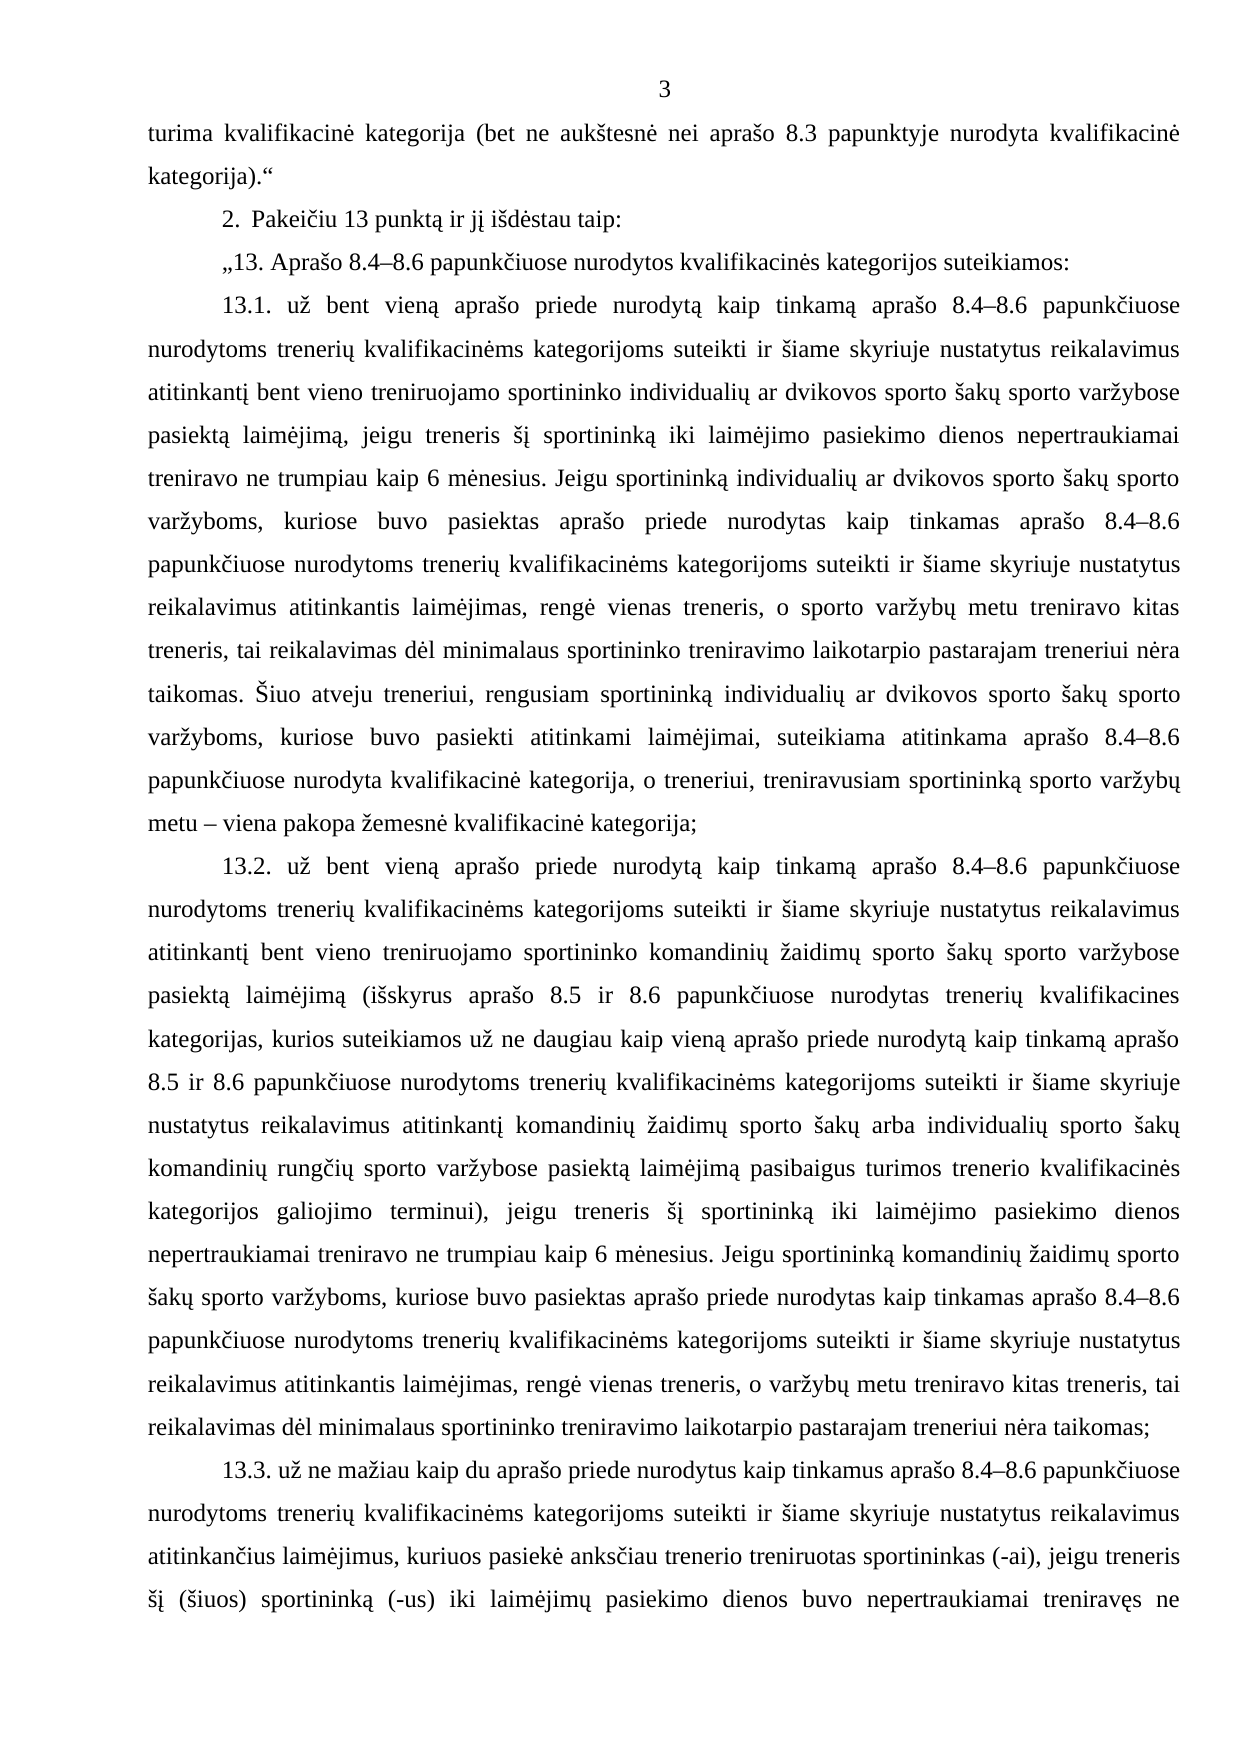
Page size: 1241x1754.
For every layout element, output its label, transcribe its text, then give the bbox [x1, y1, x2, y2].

text 2. Pakeičiu 13 punktą ir jį išdėstau taip: [148, 204, 1181, 233]
text turima kvalifikacinė kategorija (bet ne aukštesnė nei aprašo 8.3 papunktyje nurodyta kvalifikacinė kategorija).“ [148, 118, 1181, 190]
text 13.3. už ne mažiau kaip du aprašo priede nurodytus kaip tinkamus aprašo 8.4–8.6 papunkčiuose nurodytoms trenerių kvalifikacinėms kategorijoms suteikti ir šiame skyriuje nustatytus reikalavimus atitinkančius laimėjimus, kuriuos pasiekė anksčiau trenerio treniruotas sportininkas (-ai), jeigu treneris šį (šiuos) sportininką (-us) iki laimėjimų pasiekimo dienos buvo nepertraukiamai treniravęs ne [148, 1455, 1181, 1613]
text 13.2. už bent vieną aprašo priede nurodytą kaip tinkamą aprašo 8.4–8.6 papunkčiuose nurodytoms trenerių kvalifikacinėms kategorijoms suteikti ir šiame skyriuje nustatytus reikalavimus atitinkantį bent vieno treniruojamo sportininko komandinių žaidimų sporto šakų sporto varžybose pasiektą laimėjimą (išskyrus aprašo 8.5 ir 8.6 papunkčiuose nurodytas trenerių kvalifikacines kategorijas, kurios suteikiamos už ne daugiau kaip vieną aprašo priede nurodytą kaip tinkamą aprašo 8.5 ir 8.6 papunkčiuose nurodytoms trenerių kvalifikacinėms kategorijoms suteikti ir šiame skyriuje nustatytus reikalavimus atitinkantį komandinių žaidimų sporto šakų arba individualių sporto šakų komandinių rungčių sporto varžybose pasiektą laimėjimą pasibaigus turimos trenerio kvalifikacinės kategorijos galiojimo terminui), jeigu treneris šį sportininką iki laimėjimo pasiekimo dienos nepertraukiamai treniravo ne trumpiau kaip 6 mėnesius. Jeigu sportininką komandinių žaidimų sporto šakų sporto varžyboms, kuriose buvo pasiektas aprašo priede nurodytas kaip tinkamas aprašo 8.4–8.6 papunkčiuose nurodytoms trenerių kvalifikacinėms kategorijoms suteikti ir šiame skyriuje nustatytus reikalavimus atitinkantis laimėjimas, rengė vienas treneris, o varžybų metu treniravo kitas treneris, tai reikalavimas dėl minimalaus sportininko treniravimo laikotarpio pastarajam treneriui nėra taikomas; [148, 851, 1181, 1441]
text „13. Aprašo 8.4–8.6 papunkčiuose nurodytos kvalifikacinės kategorijos suteikiamos: [148, 247, 1181, 276]
text 13.1. už bent vieną aprašo priede nurodytą kaip tinkamą aprašo 8.4–8.6 papunkčiuose nurodytoms trenerių kvalifikacinėms kategorijoms suteikti ir šiame skyriuje nustatytus reikalavimus atitinkantį bent vieno treniruojamo sportininko individualių ar dvikovos sporto šakų sporto varžybose pasiektą laimėjimą, jeigu treneris šį sportininką iki laimėjimo pasiekimo dienos nepertraukiamai treniravo ne trumpiau kaip 6 mėnesius. Jeigu sportininką individualių ar dvikovos sporto šakų sporto varžyboms, kuriose buvo pasiektas aprašo priede nurodytas kaip tinkamas aprašo 8.4–8.6 papunkčiuose nurodytoms trenerių kvalifikacinėms kategorijoms suteikti ir šiame skyriuje nustatytus reikalavimus atitinkantis laimėjimas, rengė vienas treneris, o sporto varžybų metu treniravo kitas treneris, tai reikalavimas dėl minimalaus sportininko treniravimo laikotarpio pastarajam treneriui nėra taikomas. Šiuo atveju treneriui, rengusiam sportininką individualių ar dvikovos sporto šakų sporto varžyboms, kuriose buvo pasiekti atitinkami laimėjimai, suteikiama atitinkama aprašo 8.4–8.6 papunkčiuose nurodyta kvalifikacinė kategorija, o treneriui, treniravusiam sportininką sporto varžybų metu – viena pakopa žemesnė kvalifikacinė kategorija; [148, 291, 1181, 837]
